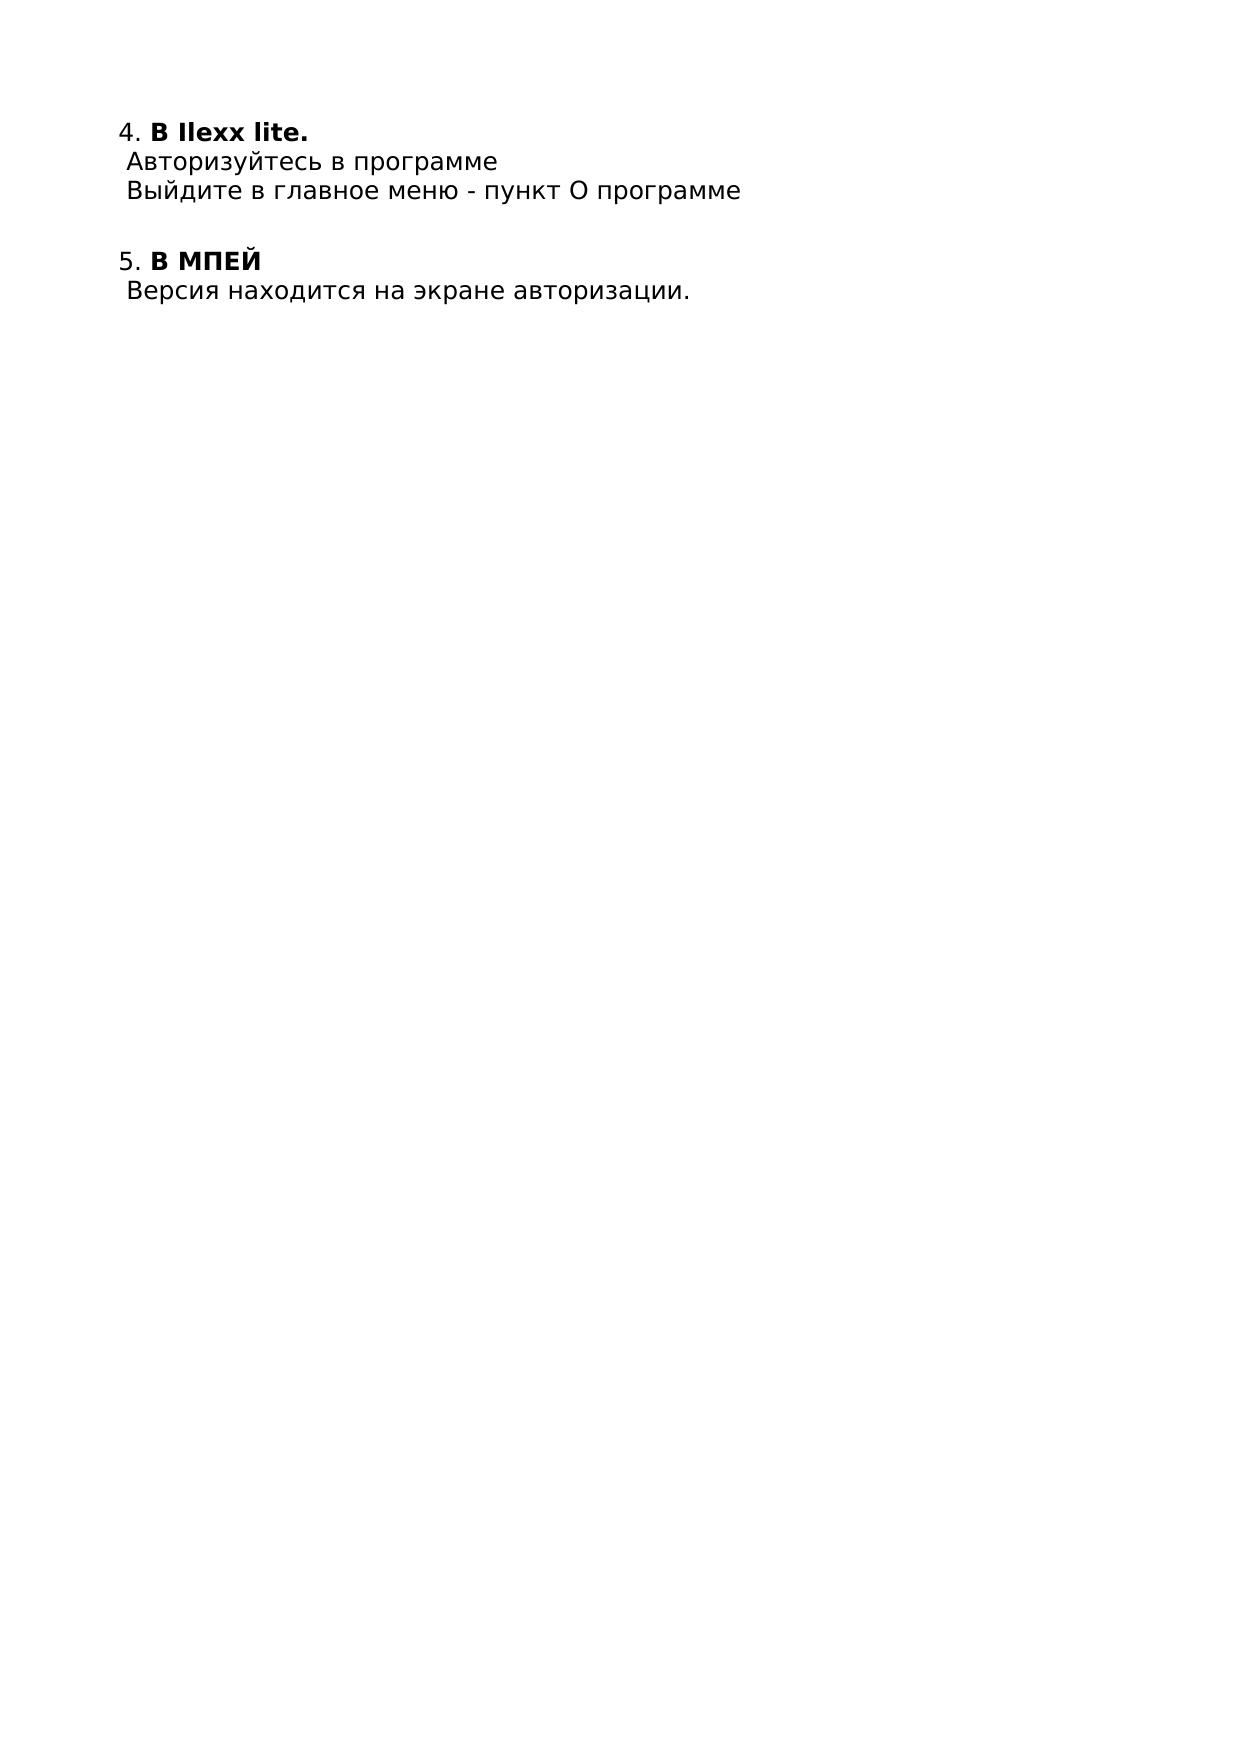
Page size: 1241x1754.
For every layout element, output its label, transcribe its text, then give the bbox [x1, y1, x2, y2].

text 5. В МПЕЙ Версия находится на экране авторизации. [118, 247, 1122, 335]
text 4. В Ilexx lite. Авторизуйтесь в программе Выйдите в главное меню - пункт О программе [118, 118, 1122, 235]
